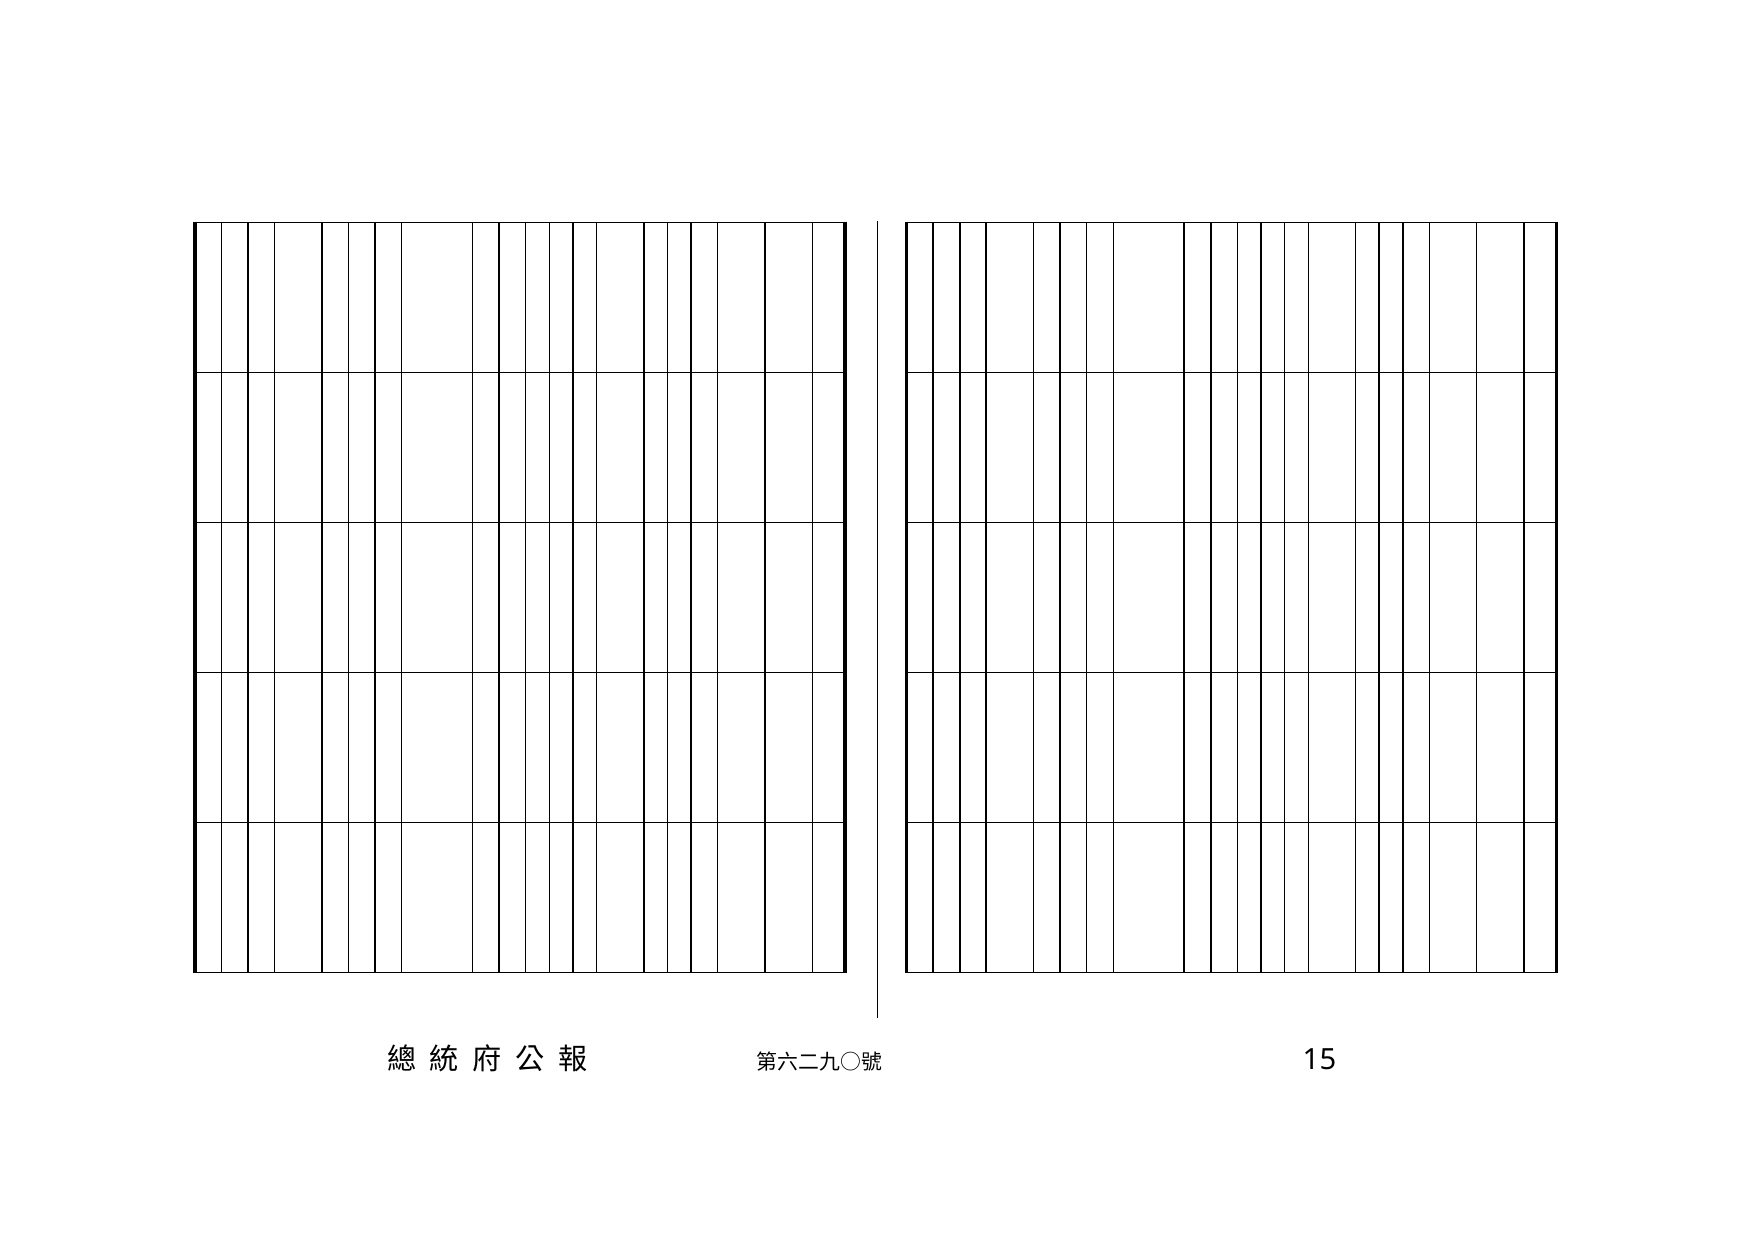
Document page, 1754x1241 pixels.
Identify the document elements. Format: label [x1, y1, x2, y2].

table_cell [987, 823, 1010, 972]
table_cell [323, 823, 348, 972]
table_cell [574, 823, 596, 972]
table_cell [1332, 523, 1355, 672]
table_cell [987, 673, 1010, 822]
table_cell [1238, 523, 1260, 672]
table_cell [1137, 373, 1161, 522]
table_cell [668, 823, 690, 972]
table_cell [349, 673, 374, 822]
table_cell [574, 523, 596, 672]
table_cell [789, 823, 812, 972]
table_cell [1380, 823, 1402, 972]
table_cell [813, 523, 843, 672]
table_cell [349, 373, 374, 522]
table_cell [1430, 673, 1453, 822]
table_cell [1453, 373, 1476, 522]
table_cell [425, 223, 449, 372]
table_cell [597, 823, 620, 972]
table_cell [813, 823, 843, 972]
table_cell [1185, 823, 1210, 972]
table_cell [1356, 223, 1378, 372]
table_cell [197, 673, 221, 822]
table_cell [789, 373, 812, 522]
table_cell [813, 373, 843, 522]
table_cell [1087, 523, 1113, 672]
table_cell [1212, 673, 1237, 822]
table_cell [500, 373, 525, 522]
table_cell [1453, 523, 1476, 672]
table_cell [1061, 673, 1086, 822]
table_cell [1309, 673, 1332, 822]
table_cell [620, 373, 643, 522]
table_cell [376, 673, 401, 822]
table_cell [1212, 823, 1237, 972]
table_cell [718, 223, 741, 372]
table_cell [645, 373, 667, 522]
table_cell [1380, 673, 1402, 822]
table_cell [692, 373, 717, 522]
table_cell [275, 823, 298, 972]
table_cell [222, 223, 247, 372]
table_cell [402, 523, 425, 672]
table_cell [789, 223, 812, 372]
table_cell [1309, 373, 1332, 522]
table_cell [987, 373, 1010, 522]
table_cell [1137, 523, 1161, 672]
table_cell [1356, 823, 1378, 972]
table_cell [526, 673, 549, 822]
table_cell [1500, 523, 1523, 672]
table_cell [961, 373, 985, 522]
table_cell [376, 523, 401, 672]
table_cell [1309, 523, 1332, 672]
table_cell [473, 523, 498, 672]
table_cell [425, 823, 449, 972]
table_cell [249, 223, 274, 372]
table_cell [620, 523, 643, 672]
table_cell [197, 223, 221, 372]
table_cell [197, 523, 221, 672]
table_cell [668, 523, 690, 672]
table_cell [1114, 373, 1137, 522]
table_cell [1238, 673, 1260, 822]
table_cell [473, 223, 498, 372]
table_cell [1285, 823, 1308, 972]
table_cell [934, 223, 959, 372]
table_cell [1380, 223, 1402, 372]
table_cell [645, 523, 667, 672]
table_cell [298, 673, 321, 822]
table_cell [275, 223, 298, 372]
table_cell [645, 823, 667, 972]
table_cell [718, 823, 741, 972]
table_cell [597, 373, 620, 522]
table_cell [1285, 523, 1308, 672]
table_cell [1356, 373, 1378, 522]
table_cell [1010, 823, 1033, 972]
table_cell [1404, 523, 1429, 672]
table_cell [1477, 223, 1500, 372]
table_cell [249, 373, 274, 522]
table_cell [908, 373, 932, 522]
table_cell [249, 673, 274, 822]
table_cell [1114, 523, 1137, 672]
table_cell [298, 223, 321, 372]
table_cell [197, 823, 221, 972]
table_cell [1034, 223, 1059, 372]
table_cell [934, 823, 959, 972]
table_cell [1309, 223, 1332, 372]
table_cell [249, 823, 274, 972]
table_cell [1525, 523, 1555, 672]
table_cell [222, 673, 247, 822]
table_cell [1137, 673, 1161, 822]
table_cell [597, 673, 620, 822]
table_cell [1525, 223, 1555, 372]
table_cell [1161, 823, 1183, 972]
table_cell [574, 223, 596, 372]
table_cell [1453, 673, 1476, 822]
table_cell [1137, 823, 1161, 972]
table_cell [597, 523, 620, 672]
table_cell [473, 823, 498, 972]
table_cell [550, 673, 572, 822]
table_cell [500, 223, 525, 372]
table_cell [741, 523, 764, 672]
table_cell [1285, 373, 1308, 522]
table_cell [908, 823, 932, 972]
table_cell [620, 223, 643, 372]
table_cell [1137, 223, 1161, 372]
table_cell [1161, 523, 1183, 672]
table_cell [1185, 673, 1210, 822]
table_cell [1332, 373, 1355, 522]
table_cell [668, 373, 690, 522]
table_cell [1525, 823, 1555, 972]
table_cell [550, 373, 572, 522]
table_cell [298, 823, 321, 972]
table_cell [620, 823, 643, 972]
table_cell [1356, 673, 1378, 822]
table_cell [1061, 373, 1086, 522]
table_cell [550, 223, 572, 372]
table_cell [1500, 373, 1523, 522]
table_cell [402, 823, 425, 972]
table_cell [766, 223, 789, 372]
table_cell [597, 223, 620, 372]
table_cell [222, 823, 247, 972]
table_cell [987, 223, 1010, 372]
table_cell [1453, 223, 1476, 372]
table_cell [1087, 373, 1113, 522]
table_cell [1453, 823, 1476, 972]
table_cell [323, 373, 348, 522]
table_cell [197, 373, 221, 522]
table_cell [1238, 373, 1260, 522]
table_cell [1212, 223, 1237, 372]
table_cell [961, 673, 985, 822]
table_cell [766, 373, 789, 522]
table_cell [449, 823, 472, 972]
table_cell [718, 673, 741, 822]
table_cell [526, 523, 549, 672]
table_cell [1061, 223, 1086, 372]
table_cell [376, 373, 401, 522]
table_cell [402, 223, 425, 372]
table_cell [987, 523, 1010, 672]
table_cell [1010, 373, 1033, 522]
table_cell [620, 673, 643, 822]
table_cell [376, 223, 401, 372]
table_cell [1161, 673, 1183, 822]
table_cell [1087, 223, 1113, 372]
table_cell [692, 523, 717, 672]
table_cell [1309, 823, 1332, 972]
table_cell [473, 673, 498, 822]
table_cell [1034, 823, 1059, 972]
table_cell [1430, 223, 1453, 372]
table_cell [1404, 673, 1429, 822]
table_cell [1380, 373, 1402, 522]
table_cell [376, 823, 401, 972]
table_cell [449, 373, 472, 522]
table_cell [1114, 673, 1137, 822]
table_cell [961, 823, 985, 972]
table_cell [526, 823, 549, 972]
table_cell [1161, 373, 1183, 522]
table_cell [1477, 673, 1500, 822]
table_cell [1500, 823, 1523, 972]
table_cell [961, 223, 985, 372]
table_cell [298, 373, 321, 522]
table_cell [1404, 823, 1429, 972]
table_cell [1525, 373, 1555, 522]
table_cell [1262, 223, 1284, 372]
table_cell [1034, 523, 1059, 672]
table_cell [1087, 823, 1113, 972]
table_cell [741, 223, 764, 372]
table_cell [1500, 223, 1523, 372]
table_cell [349, 223, 374, 372]
table_cell [473, 373, 498, 522]
table_cell [1061, 523, 1086, 672]
table_cell [1430, 523, 1453, 672]
table_cell [526, 373, 549, 522]
table_cell [574, 673, 596, 822]
table_cell [766, 673, 789, 822]
table_cell [1477, 823, 1500, 972]
table_cell [222, 373, 247, 522]
table_cell [323, 223, 348, 372]
table_cell [668, 223, 690, 372]
table_cell [668, 673, 690, 822]
table_cell [1185, 223, 1210, 372]
table_cell [789, 673, 812, 822]
table_cell [1430, 823, 1453, 972]
table_cell [1034, 373, 1059, 522]
table_cell [1262, 523, 1284, 672]
table_cell [550, 523, 572, 672]
table_cell [1212, 523, 1237, 672]
table_cell [275, 373, 298, 522]
table_cell [1212, 373, 1237, 522]
table_cell [908, 673, 932, 822]
table_cell [1185, 373, 1210, 522]
table_cell [1332, 673, 1355, 822]
table_cell [766, 823, 789, 972]
table_cell [908, 223, 932, 372]
table_cell [275, 523, 298, 672]
table_cell [349, 823, 374, 972]
table_cell [1262, 673, 1284, 822]
table_cell [1356, 523, 1378, 672]
table_cell [275, 673, 298, 822]
table_cell [1477, 523, 1500, 672]
table_cell [1285, 673, 1308, 822]
table_cell [500, 673, 525, 822]
table_cell [1034, 673, 1059, 822]
table_cell [1404, 373, 1429, 522]
table_cell [934, 673, 959, 822]
table_cell [934, 523, 959, 672]
table_cell [425, 673, 449, 822]
table_cell [574, 373, 596, 522]
table_cell [813, 673, 843, 822]
table_cell [425, 373, 449, 522]
table_cell [813, 223, 843, 372]
table_cell [741, 373, 764, 522]
table_cell [1477, 373, 1500, 522]
table_cell [1332, 823, 1355, 972]
table_cell [1238, 823, 1260, 972]
table_cell [645, 223, 667, 372]
table_cell [1430, 373, 1453, 522]
table_cell [718, 373, 741, 522]
table_cell [449, 673, 472, 822]
table_cell [425, 523, 449, 672]
table_cell [1114, 823, 1137, 972]
table_cell [1238, 223, 1260, 372]
table_cell [323, 523, 348, 672]
table_cell [550, 823, 572, 972]
table_cell [500, 823, 525, 972]
table_cell [402, 673, 425, 822]
table_cell [1262, 823, 1284, 972]
table_cell [1010, 673, 1033, 822]
table_cell [1332, 223, 1355, 372]
table_cell [741, 823, 764, 972]
table_cell [1525, 673, 1555, 822]
table_cell [1380, 523, 1402, 672]
table_cell [402, 373, 425, 522]
table_cell [449, 223, 472, 372]
table_cell [1161, 223, 1183, 372]
table_cell [1262, 373, 1284, 522]
table_cell [718, 523, 741, 672]
table_cell [1285, 223, 1308, 372]
table_cell [1185, 523, 1210, 672]
table_cell [349, 523, 374, 672]
table_cell [961, 523, 985, 672]
table_cell [766, 523, 789, 672]
table_cell [692, 673, 717, 822]
table_cell [298, 523, 321, 672]
table_cell [1061, 823, 1086, 972]
table_cell [222, 523, 247, 672]
table_cell [500, 523, 525, 672]
table_cell [1010, 223, 1033, 372]
table_cell [1114, 223, 1137, 372]
table_cell [789, 523, 812, 672]
table_cell [692, 823, 717, 972]
table_cell [1500, 673, 1523, 822]
table_cell [323, 673, 348, 822]
table_cell [449, 523, 472, 672]
table_cell [692, 223, 717, 372]
table_cell [934, 373, 959, 522]
table_cell [741, 673, 764, 822]
table_cell [1087, 673, 1113, 822]
table_cell [1010, 523, 1033, 672]
table_cell [645, 673, 667, 822]
table_cell [249, 523, 274, 672]
table_cell [908, 523, 932, 672]
table_cell [1404, 223, 1429, 372]
table_cell [526, 223, 549, 372]
